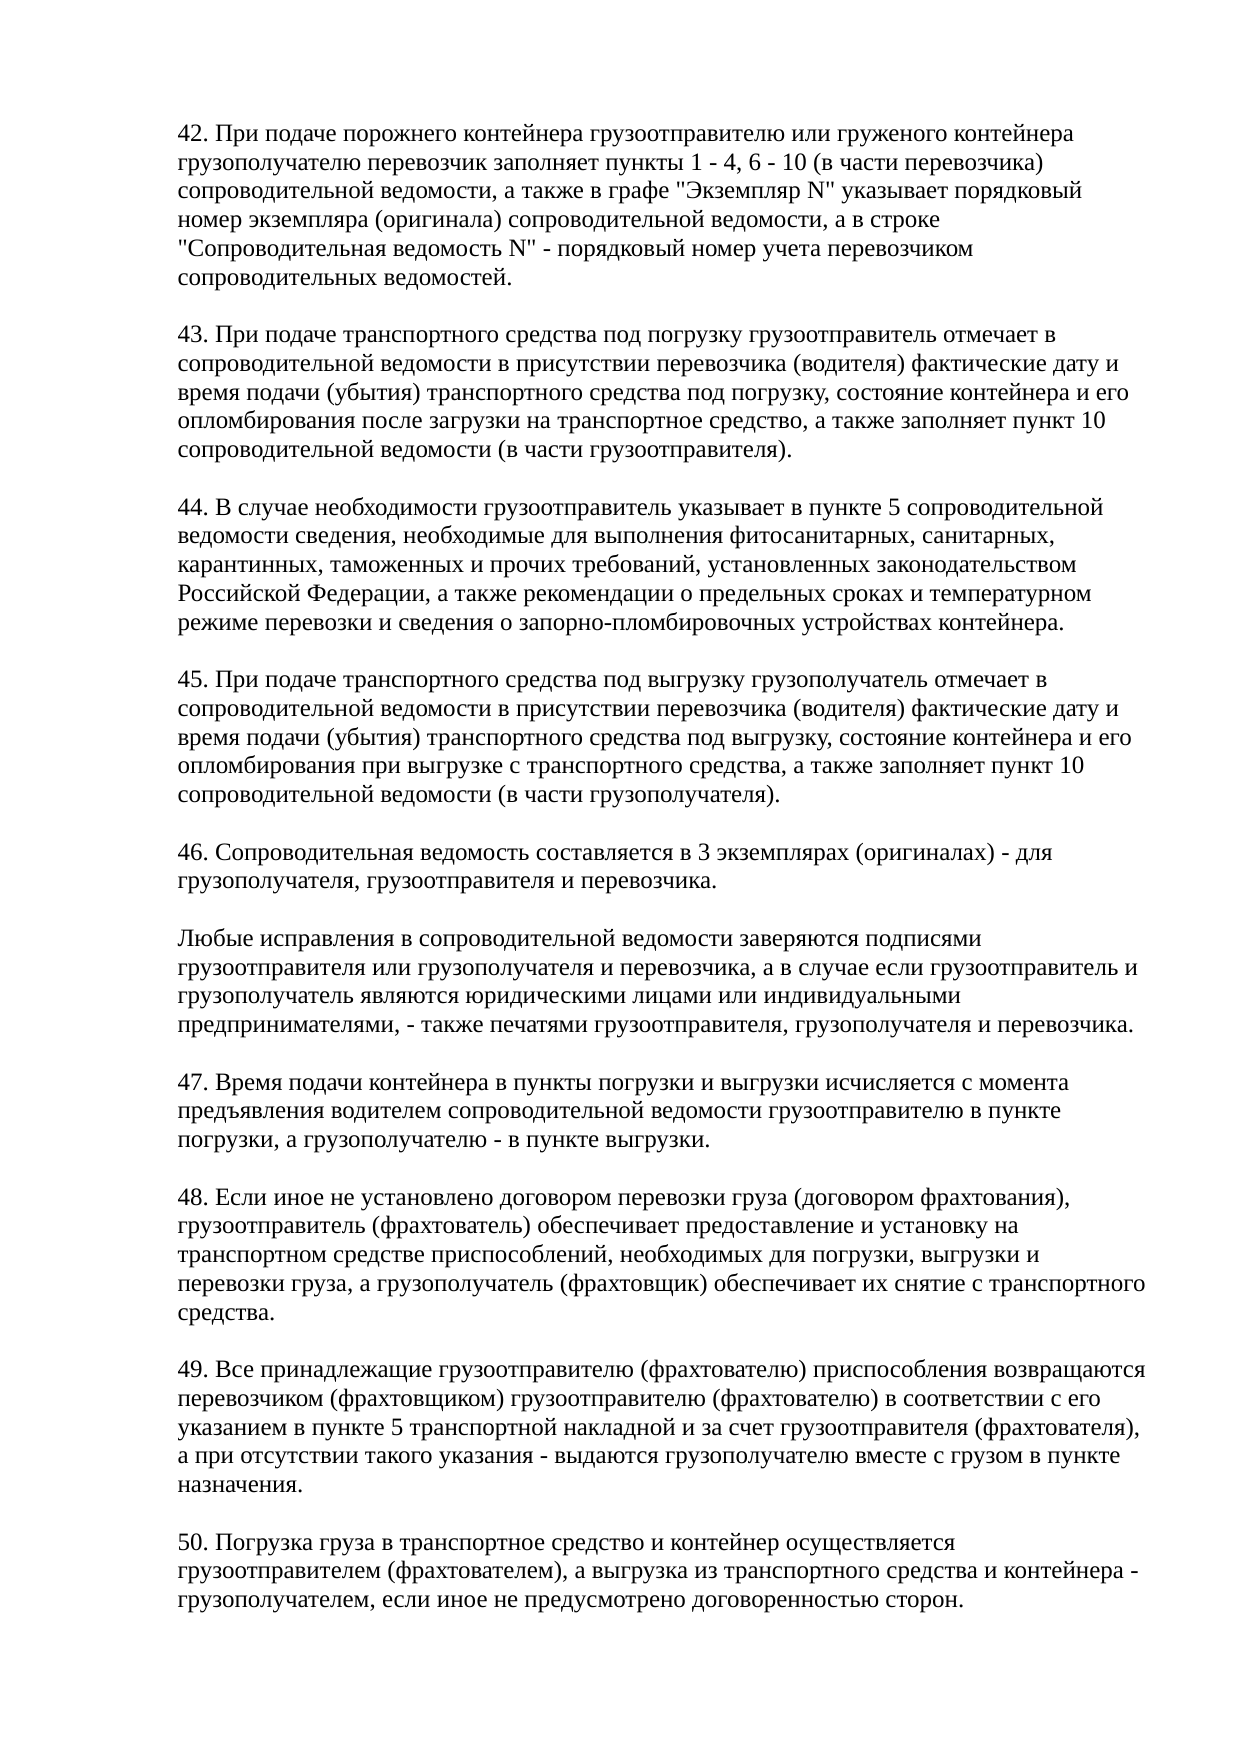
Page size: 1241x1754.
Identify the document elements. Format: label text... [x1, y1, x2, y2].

text 42. При подаче порожнего контейнера грузоотправителю или груженого контейнера грузополучателю перевозчик заполняет пункты 1 - 4, 6 - 10 (в части перевозчика) сопроводительной ведомости, а также в графе "Экземпляр N" указывает порядковый номер экземпляра (оригинала) сопроводительной ведомости, а в строке "Сопроводительная ведомость N" - порядковый номер учета перевозчиком сопроводительных ведомостей. 43. При подаче транспортного средства под погрузку грузоотправитель отмечает в сопроводительной ведомости в присутствии перевозчика (водителя) фактические дату и время подачи (убытия) транспортного средства под погрузку, состояние контейнера и его опломбирования после загрузки на транспортное средство, а также заполняет пункт 10 сопроводительной ведомости (в части грузоотправителя). 44. В случае необходимости грузоотправитель указывает в пункте 5 сопроводительной ведомости сведения, необходимые для выполнения фитосанитарных, санитарных, карантинных, таможенных и прочих требований, установленных законодательством Российской Федерации, а также рекомендации о предельных сроках и температурном режиме перевозки и сведения о запорно-пломбировочных устройствах контейнера. 45. При подаче транспортного средства под выгрузку грузополучатель отмечает в сопроводительной ведомости в присутствии перевозчика (водителя) фактические дату и время подачи (убытия) транспортного средства под выгрузку, состояние контейнера и его опломбирования при выгрузке с транспортного средства, а также заполняет пункт 10 сопроводительной ведомости (в части грузополучателя). 46. Сопроводительная ведомость составляется в 3 экземплярах (оригиналах) - для грузополучателя, грузоотправителя и перевозчика. Любые исправления в сопроводительной ведомости заверяются подписями грузоотправителя или грузополучателя и перевозчика, а в случае если грузоотправитель и грузополучатель являются юридическими лицами или индивидуальными предпринимателями, - также печатями грузоотправителя, грузополучателя и перевозчика. 47. Время подачи контейнера в пункты погрузки и выгрузки исчисляется с момента предъявления водителем сопроводительной ведомости грузоотправителю в пункте погрузки, а грузополучателю - в пункте выгрузки. 48. Если иное не установлено договором перевозки груза (договором фрахтования), грузоотправитель (фрахтователь) обеспечивает предоставление и установку на транспортном средстве приспособлений, необходимых для погрузки, выгрузки и перевозки груза, а грузополучатель (фрахтовщик) обеспечивает их снятие с транспортного средства. 49. Все принадлежащие грузоотправителю (фрахтователю) приспособления возвращаются перевозчиком (фрахтовщиком) грузоотправителю (фрахтователю) в соответствии с его указанием в пункте 5 транспортной накладной и за счет грузоотправителя (фрахтователя), а при отсутствии такого указания - выдаются грузополучателю вместе с грузом в пункте назначения. 50. Погрузка груза в транспортное средство и контейнер осуществляется грузоотправителем (фрахтователем), а выгрузка из транспортного средства и контейнера - грузополучателем, если иное не предусмотрено договоренностью сторон. [177, 118, 1152, 1613]
